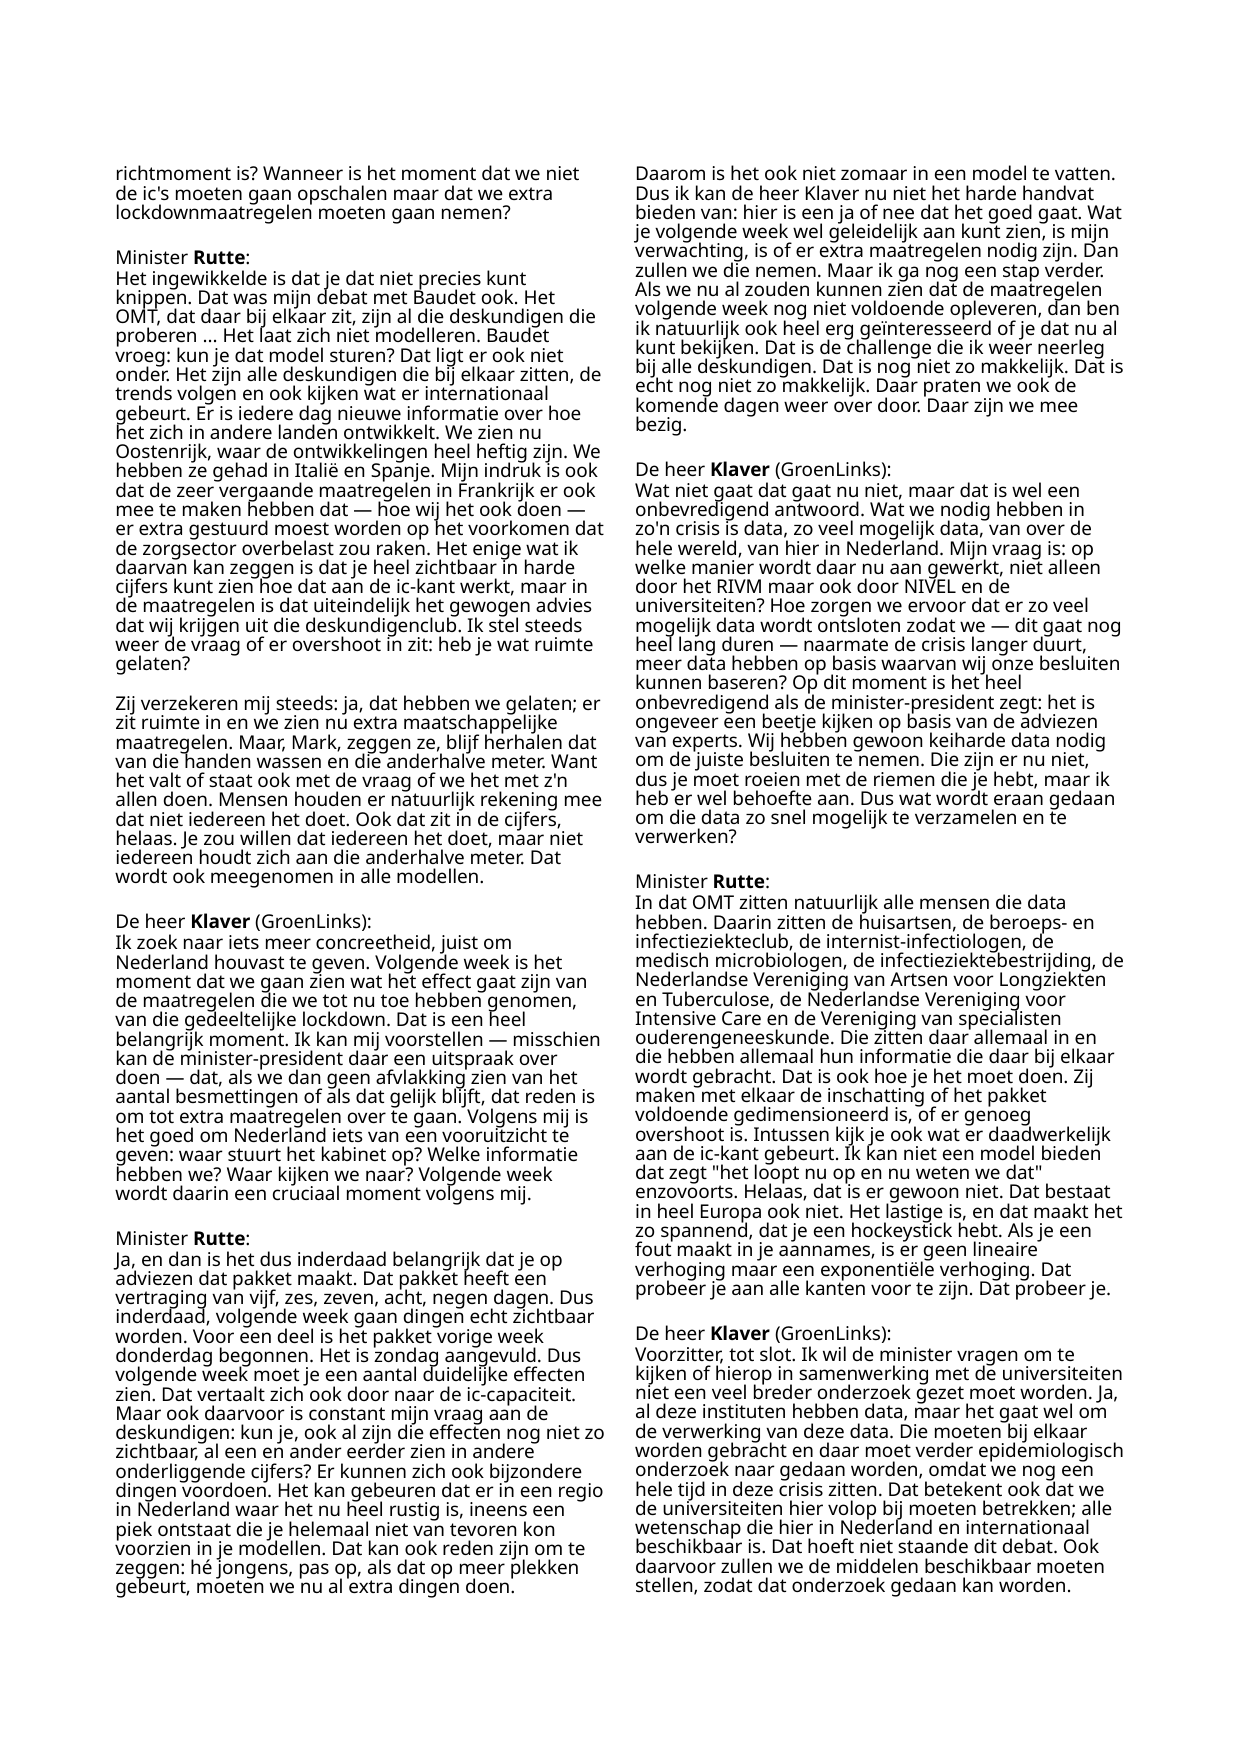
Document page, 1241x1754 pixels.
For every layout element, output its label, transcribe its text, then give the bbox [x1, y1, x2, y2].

text Wat niet gaat dat gaat nu niet, maar dat is wel een onbevredigend antwoord. Wat we nodig hebben in zo'n crisis is data, zo veel mogelijk data, van over de hele wereld, van hier in Nederland. Mijn vraag is: op welke manier wordt daar nu aan gewerkt, niet alleen door het RIVM maar ook door NIVEL en de universiteiten? Hoe zorgen we ervoor dat er zo veel mogelijk data wordt ontsloten zodat we — dit gaat nog heel lang duren — naarmate de crisis langer duurt, meer data hebben op basis waarvan wij onze besluiten kunnen baseren? Op dit moment is het heel onbevredigend als de minister-president zegt: het is ongeveer een beetje kijken op basis van de adviezen van experts. Wij hebben gewoon keiharde data nodig om de juiste besluiten te nemen. Die zijn er nu niet, dus je moet roeien met de riemen die je hebt, maar ik heb er wel behoefte aan. Dus wat wordt eraan gedaan om die data zo snel mogelijk te verzamelen en te verwerken? [635, 482, 1125, 848]
text Minister Rutte: [115, 244, 605, 270]
text Minister Rutte: [115, 1225, 605, 1251]
text De heer Klaver (GroenLinks): [635, 1320, 1125, 1346]
text De heer Klaver (GroenLinks): [635, 456, 1125, 482]
text Ja, en dan is het dus inderdaad belangrijk dat je op adviezen dat pakket maakt. Dat pakket heeft een vertraging van vijf, zes, zeven, acht, negen dagen. Dus inderdaad, volgende week gaan dingen echt zichtbaar worden. Voor een deel is het pakket vorige week donderdag begonnen. Het is zondag aangevuld. Dus volgende week moet je een aantal duidelijke effecten zien. Dat vertaalt zich ook door naar de ic-capaciteit. Maar ook daarvoor is constant mijn vraag aan de deskundigen: kun je, ook al zijn die effecten nog niet zo zichtbaar, al een en ander eerder zien in andere onderliggende cijfers? Er kunnen zich ook bijzondere dingen voordoen. Het kan gebeuren dat er in een regio in Nederland waar het nu heel rustig is, ineens een piek ontstaat die je helemaal niet van tevoren kon voorzien in je modellen. Dat kan ook reden zijn om te zeggen: hé jongens, pas op, als dat op meer plekken gebeurt, moeten we nu al extra dingen doen. [115, 1251, 605, 1598]
text richtmoment is? Wanneer is het moment dat we niet de ic's moeten gaan opschalen maar dat we extra lockdownmaatregelen moeten gaan nemen? [115, 165, 605, 223]
text Daarom is het ook niet zomaar in een model te vatten. Dus ik kan de heer Klaver nu niet het harde handvat bieden van: hier is een ja of nee dat het goed gaat. Wat je volgende week wel geleidelijk aan kunt zien, is mijn verwachting, is of er extra maatregelen nodig zijn. Dan zullen we die nemen. Maar ik ga nog een stap verder. Als we nu al zouden kunnen zien dat de maatregelen volgende week nog niet voldoende opleveren, dan ben ik natuurlijk ook heel erg geïnteresseerd of je dat nu al kunt bekijken. Dat is de challenge die ik weer neerleg bij alle deskundigen. Dat is nog niet zo makkelijk. Dat is echt nog niet zo makkelijk. Daar praten we ook de komende dagen weer over door. Daar zijn we mee bezig. [635, 165, 1125, 435]
text De heer Klaver (GroenLinks): [115, 909, 605, 934]
text Minister Rutte: [635, 869, 1125, 894]
text Voorzitter, tot slot. Ik wil de minister vragen om te kijken of hierop in samenwerking met de universiteiten niet een veel breder onderzoek gezet moet worden. Ja, al deze instituten hebben data, maar het gaat wel om de verwerking van deze data. Die moeten bij elkaar worden gebracht en daar moet verder epidemiologisch onderzoek naar gedaan worden, omdat we nog een hele tijd in deze crisis zitten. Dat betekent ook dat we de universiteiten hier volop bij moeten betrekken; alle wetenschap die hier in Nederland en internationaal beschikbaar is. Dat hoeft niet staande dit debat. Ook daarvoor zullen we de middelen beschikbaar moeten stellen, zodat dat onderzoek gedaan kan worden. [635, 1346, 1125, 1596]
text Zij verzekeren mij steeds: ja, dat hebben we gelaten; er zit ruimte in en we zien nu extra maatschappelijke maatregelen. Maar, Mark, zeggen ze, blijf herhalen dat van die handen wassen en die anderhalve meter. Want het valt of staat ook met de vraag of we het met z'n allen doen. Mensen houden er natuurlijk rekening mee dat niet iedereen het doet. Ook dat zit in de cijfers, helaas. Je zou willen dat iedereen het doet, maar niet iedereen houdt zich aan die anderhalve meter. Dat wordt ook meegenomen in alle modellen. [115, 695, 605, 888]
text Het ingewikkelde is dat je dat niet precies kunt knippen. Dat was mijn debat met Baudet ook. Het OMT, dat daar bij elkaar zit, zijn al die deskundigen die proberen ... Het laat zich niet modelleren. Baudet vroeg: kun je dat model sturen? Dat ligt er ook niet onder. Het zijn alle deskundigen die bij elkaar zitten, de trends volgen en ook kijken wat er internationaal gebeurt. Er is iedere dag nieuwe informatie over hoe het zich in andere landen ontwikkelt. We zien nu Oostenrijk, waar de ontwikkelingen heel heftig zijn. We hebben ze gehad in Italië en Spanje. Mijn indruk is ook dat de zeer vergaande maatregelen in Frankrijk er ook mee te maken hebben dat — hoe wij het ook doen — er extra gestuurd moest worden op het voorkomen dat de zorgsector overbelast zou raken. Het enige wat ik daarvan kan zeggen is dat je heel zichtbaar in harde cijfers kunt zien hoe dat aan de ic-kant werkt, maar in de maatregelen is dat uiteindelijk het gewogen advies dat wij krijgen uit die deskundigenclub. Ik stel steeds weer de vraag of er overshoot in zit: heb je wat ruimte gelaten? [115, 270, 605, 674]
text Ik zoek naar iets meer concreetheid, juist om Nederland houvast te geven. Volgende week is het moment dat we gaan zien wat het effect gaat zijn van de maatregelen die we tot nu toe hebben genomen, van die gedeeltelijke lockdown. Dat is een heel belangrijk moment. Ik kan mij voorstellen — misschien kan de minister-president daar een uitspraak over doen — dat, als we dan geen afvlakking zien van het aantal besmettingen of als dat gelijk blijft, dat reden is om tot extra maatregelen over te gaan. Volgens mij is het goed om Nederland iets van een vooruitzicht te geven: waar stuurt het kabinet op? Welke informatie hebben we? Waar kijken we naar? Volgende week wordt daarin een cruciaal moment volgens mij. [115, 934, 605, 1204]
text In dat OMT zitten natuurlijk alle mensen die data hebben. Daarin zitten de huisartsen, de beroeps- en infectieziekteclub, de internist-infectiologen, de medisch microbiologen, de infectieziektebestrijding, de Nederlandse Vereniging van Artsen voor Longziekten en Tuberculose, de Nederlandse Vereniging voor Intensive Care en de Vereniging van specialisten ouderengeneeskunde. Die zitten daar allemaal in en die hebben allemaal hun informatie die daar bij elkaar wordt gebracht. Dat is ook hoe je het moet doen. Zij maken met elkaar de inschatting of het pakket voldoende gedimensioneerd is, of er genoeg overshoot is. Intussen kijk je ook wat er daadwerkelijk aan de ic-kant gebeurt. Ik kan niet een model bieden dat zegt "het loopt nu op en nu weten we dat" enzovoorts. Helaas, dat is er gewoon niet. Dat bestaat in heel Europa ook niet. Het lastige is, en dat maakt het zo spannend, dat je een hockeystick hebt. Als je een fout maakt in je aannames, is er geen lineaire verhoging maar een exponentiële verhoging. Dat probeer je aan alle kanten voor te zijn. Dat probeer je. [635, 894, 1125, 1299]
